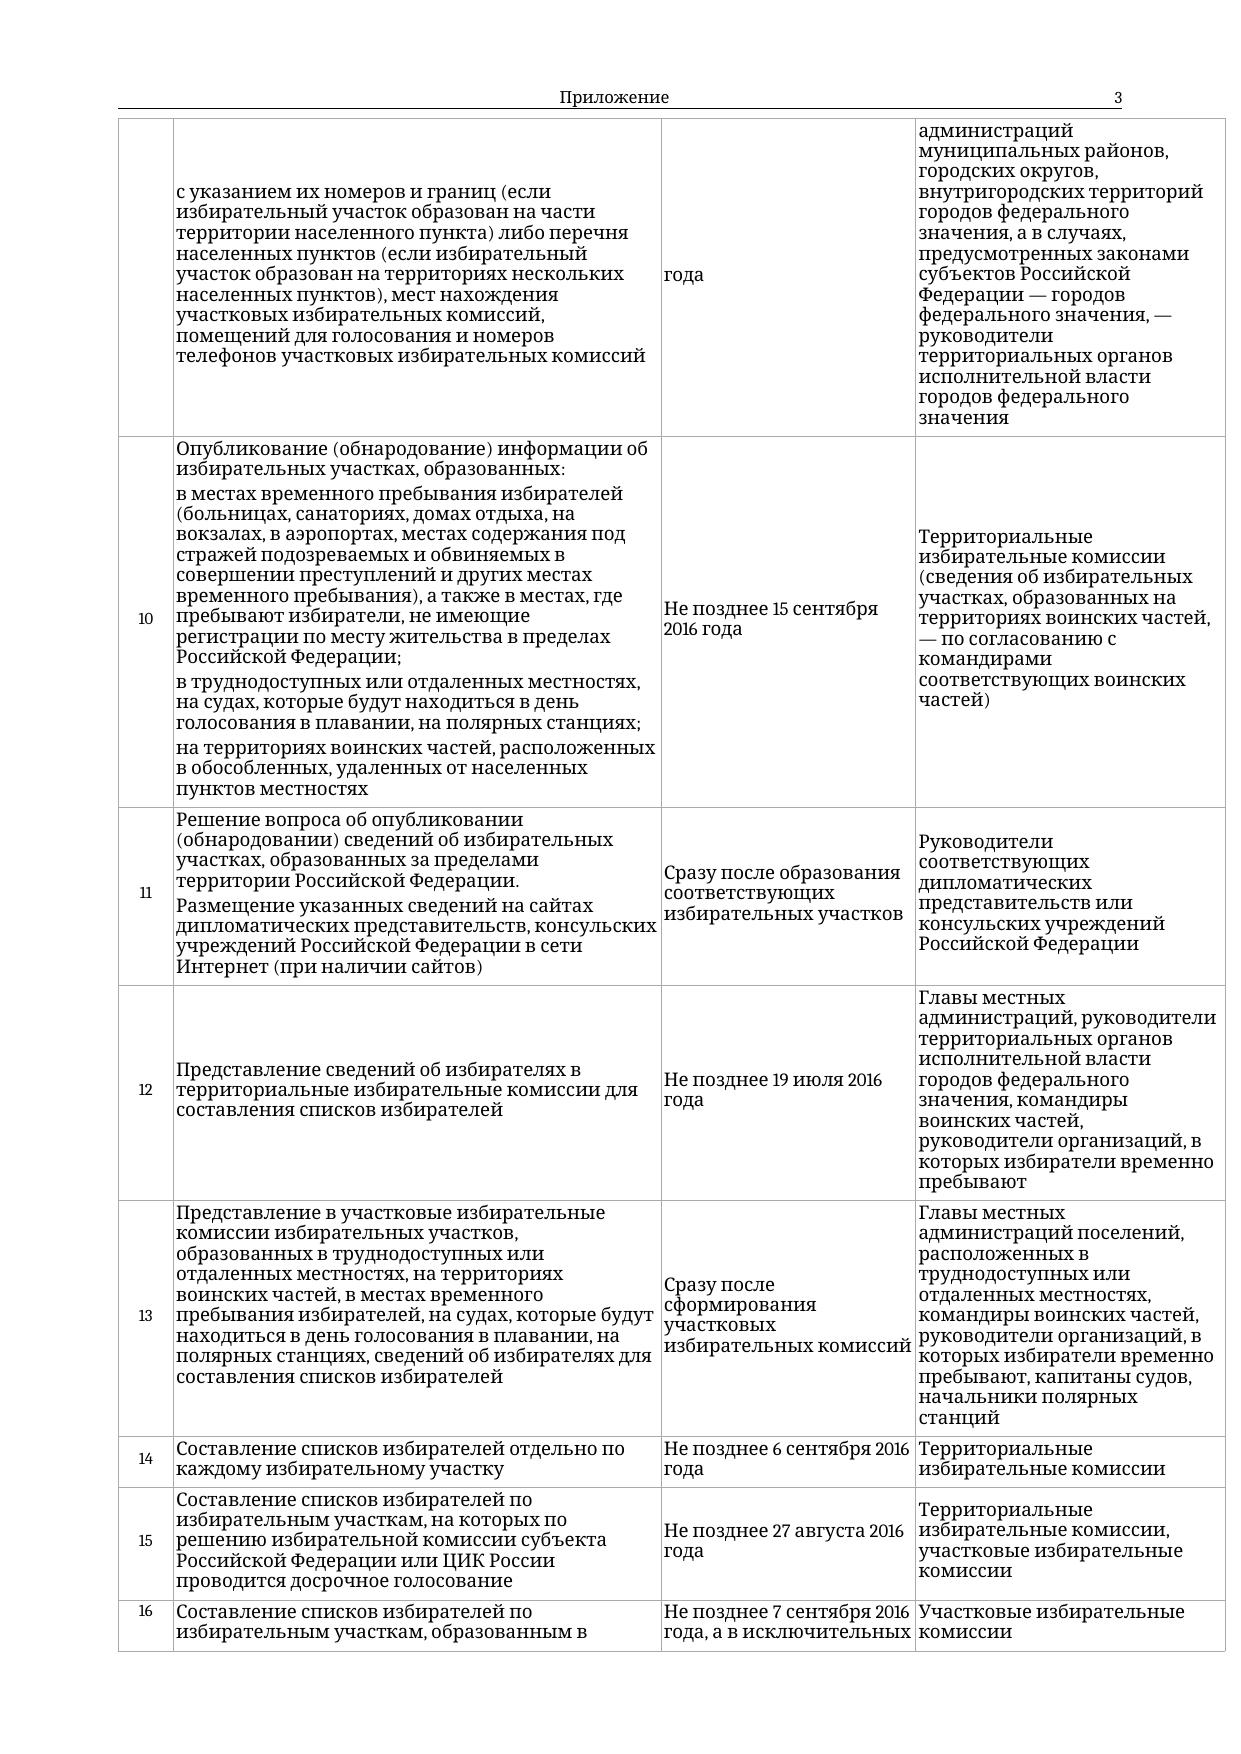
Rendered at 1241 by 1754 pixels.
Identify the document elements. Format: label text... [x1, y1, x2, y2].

table_cell Не позднее 6 сентября 2016 года [662, 1437, 915, 1487]
table_cell Не позднее 7 сентября 2016 года, а в исключительных [662, 1601, 915, 1651]
table_cell Не позднее 19 июля 2016 года [662, 986, 915, 1200]
table_cell Не позднее 15 сентября 2016 года [662, 437, 915, 807]
table_cell Составление списков избирателей по избирательным участкам, образованным в [174, 1601, 661, 1651]
table_cell Сразу после образования соответствующих избирательных участков [662, 808, 915, 985]
table_cell Главы местных администраций, руководители территориальных органов исполнительной власти городов федерального значения, командиры воинских частей, руководители организаций, в которых избиратели временно пребывают [916, 986, 1225, 1200]
table_cell 16 [119, 1601, 173, 1651]
table_cell 10 [119, 437, 173, 807]
table_cell Опубликование (обнародование) информации об избирательных участках, образованных: в местах временного пребывания избирателей (больницах, санаториях, домах отдыха, на вокзалах, в аэропортах, местах содержания под стражей подозреваемых и обвиняемых в совершении преступлений и других местах временного пребывания), а также в местах, где пребывают избиратели, не имеющие регистрации по месту жительства в пределах Российской Федерации; в труднодоступных или отдаленных местностях, на судах, которые будут находиться в день голосования в плавании, на полярных станциях; на территориях воинских частей, расположенных в обособленных, удаленных от населенных пунктов местностях [174, 437, 661, 807]
table_cell Представление сведений об избирателях в территориальные избирательные комиссии для составления списков избирателей [174, 986, 661, 1200]
table_cell Представление в участковые избирательные комиссии избирательных участков, образованных в труднодоступных или отдаленных местностях, на территориях воинских частей, в местах временного пребывания избирателей, на судах, которые будут находиться в день голосования в плавании, на полярных станциях, сведений об избирателях для составления списков избирателей [174, 1201, 661, 1436]
table_cell [119, 119, 173, 436]
table_cell Главы местных администраций поселений, расположенных в труднодоступных или отдаленных местностях, командиры воинских частей, руководители организаций, в которых избиратели временно пребывают, капитаны судов, начальники полярных станций [916, 1201, 1225, 1436]
table_cell Территориальные избирательные комиссии, участковые избирательные комиссии [916, 1488, 1225, 1600]
table_cell 12 [119, 986, 173, 1200]
table_cell 13 [119, 1201, 173, 1436]
table_cell Территориальные избирательные комиссии (сведения об избирательных участках, образованных на территориях воинских частей, — по согласованию с командирами соответствующих воинских частей) [916, 437, 1225, 807]
table_cell года [662, 119, 915, 436]
table_cell Сразу после сформирования участковых избирательных комиссий [662, 1201, 915, 1436]
table_cell Руководители соответствующих дипломатических представительств или консульских учреждений Российской Федерации [916, 808, 1225, 985]
table_cell Участковые избирательные комиссии [916, 1601, 1225, 1651]
table_cell администраций муниципальных районов, городских округов, внутригородских территорий городов федерального значения, а в случаях, предусмотренных законами субъектов Российской Федерации — городов федерального значения, — руководители территориальных органов исполнительной власти городов федерального значения [916, 119, 1225, 436]
table_cell с указанием их номеров и границ (если избирательный участок образован на части территории населенного пункта) либо перечня населенных пунктов (если избирательный участок образован на территориях нескольких населенных пунктов), мест нахождения участковых избирательных комиссий, помещений для голосования и номеров телефонов участковых избирательных комиссий [174, 119, 661, 436]
table_cell 14 [119, 1437, 173, 1487]
table_cell Территориальные избирательные комиссии [916, 1437, 1225, 1487]
table_cell Не позднее 27 августа 2016 года [662, 1488, 915, 1600]
table_cell 15 [119, 1488, 173, 1600]
table_cell Составление списков избирателей по избирательным участкам, на которых по решению избирательной комиссии субъекта Российской Федерации или ЦИК России проводится досрочное голосование [174, 1488, 661, 1600]
table_cell Составление списков избирателей отдельно по каждому избирательному участку [174, 1437, 661, 1487]
table_cell Решение вопроса об опубликовании (обнародовании) сведений об избирательных участках, образованных за пределами территории Российской Федерации. Размещение указанных сведений на сайтах дипломатических представительств, консульских учреждений Российской Федерации в сети Интернет (при наличии сайтов) [174, 808, 661, 985]
table_cell 11 [119, 808, 173, 985]
